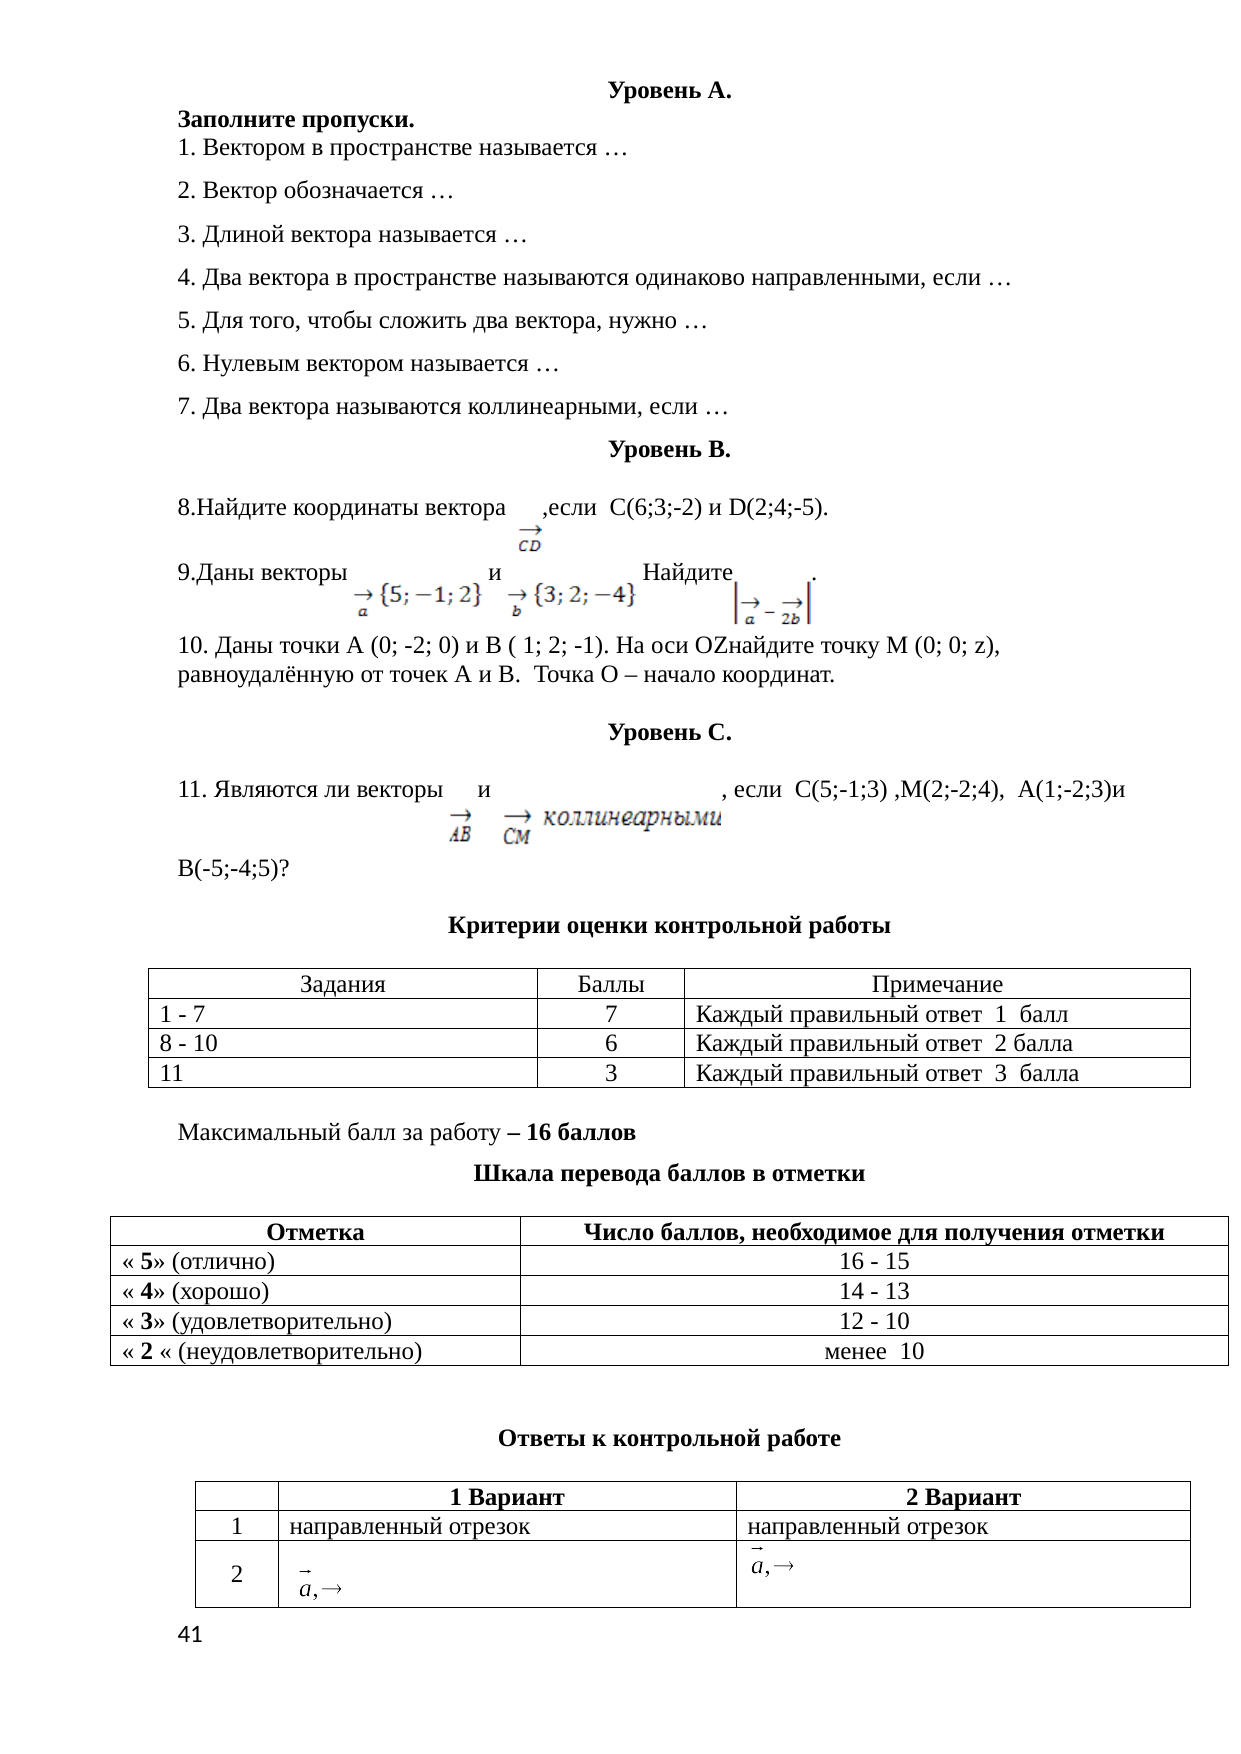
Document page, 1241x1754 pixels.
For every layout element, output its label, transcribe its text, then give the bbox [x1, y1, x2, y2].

text 11. Являются ли векторы и , если С(5;-1;3) ,M(2;-2;4), А(1;-2;3)и В(-5;-4;5)? [177, 774, 1162, 882]
text 6. Нулевым вектором называется … [177, 348, 1162, 377]
table_cell « 5» (отлично) [111, 1246, 520, 1275]
table_cell « 3» (удовлетворительно) [111, 1306, 520, 1335]
table_header 2 Вариант [737, 1482, 1190, 1510]
table_header Задания [149, 969, 537, 998]
table_header [196, 1482, 278, 1510]
text Уровень С. [177, 717, 1162, 746]
table_cell « 2 « (неудовлетворительно) [111, 1336, 520, 1364]
table_cell направленный отрезок [279, 1511, 736, 1540]
table_cell [279, 1541, 736, 1607]
table_cell 12 - 10 [521, 1306, 1228, 1335]
text Максимальный балл за работу – 16 баллов [177, 1117, 1162, 1146]
table_header Число баллов, необходимое для получения отметки [521, 1217, 1228, 1245]
table_cell [737, 1541, 1190, 1607]
text 4. Два вектора в пространстве называются одинаково направленными, если … [177, 262, 1162, 291]
text 1. Вектором в пространстве называется … [177, 132, 1162, 161]
table_cell направленный отрезок [737, 1511, 1190, 1540]
text 9.Даны векторы и Найдите. [177, 557, 1162, 631]
table_cell 11 [149, 1058, 537, 1087]
text 10. Даны точки А (0; -2; 0) и В ( 1; 2; -1). На оси ОZнайдите точку М (0; 0; z), равноудалённую от точек А и В. Точка О – начало координат. [177, 631, 1162, 688]
text Уровень В. [177, 434, 1162, 463]
table_cell 3 [538, 1058, 684, 1087]
table_header Отметка [111, 1217, 520, 1245]
text 3. Длиной вектора называется … [177, 219, 1162, 247]
table_cell Каждый правильный ответ 2 балла [685, 1029, 1190, 1057]
text Критерии оценки контрольной работы [177, 910, 1162, 939]
text 2. Вектор обозначается … [177, 176, 1162, 204]
table_cell 1 - 7 [149, 999, 537, 1027]
table_cell 7 [538, 999, 684, 1027]
table_cell 6 [538, 1029, 684, 1057]
text 5. Для того, чтобы сложить два вектора, нужно … [177, 305, 1162, 334]
text Шкала перевода баллов в отметки [177, 1158, 1162, 1187]
text 8.Найдите координаты вектора ,если C(6;3;-2) и D(2;4;-5). [177, 492, 1162, 557]
table_cell « 4» (хорошо) [111, 1276, 520, 1305]
table_cell Каждый правильный ответ 3 балла [685, 1058, 1190, 1087]
table_cell 16 - 15 [521, 1246, 1228, 1275]
table_cell менее 10 [521, 1336, 1228, 1364]
table_header Баллы [538, 969, 684, 998]
table_cell 1 [196, 1511, 278, 1540]
table_cell Каждый правильный ответ 1 балл [685, 999, 1190, 1027]
text 7. Два вектора называются коллинеарными, если … [177, 391, 1162, 420]
table_cell 8 - 10 [149, 1029, 537, 1057]
text Заполните пропуски. [177, 104, 1162, 132]
text Уровень А. [177, 75, 1162, 104]
table_cell 2 [196, 1541, 278, 1607]
table_header 1 Вариант [279, 1482, 736, 1510]
text Ответы к контрольной работе [177, 1423, 1162, 1452]
table_header Примечание [685, 969, 1190, 998]
table_cell 14 - 13 [521, 1276, 1228, 1305]
